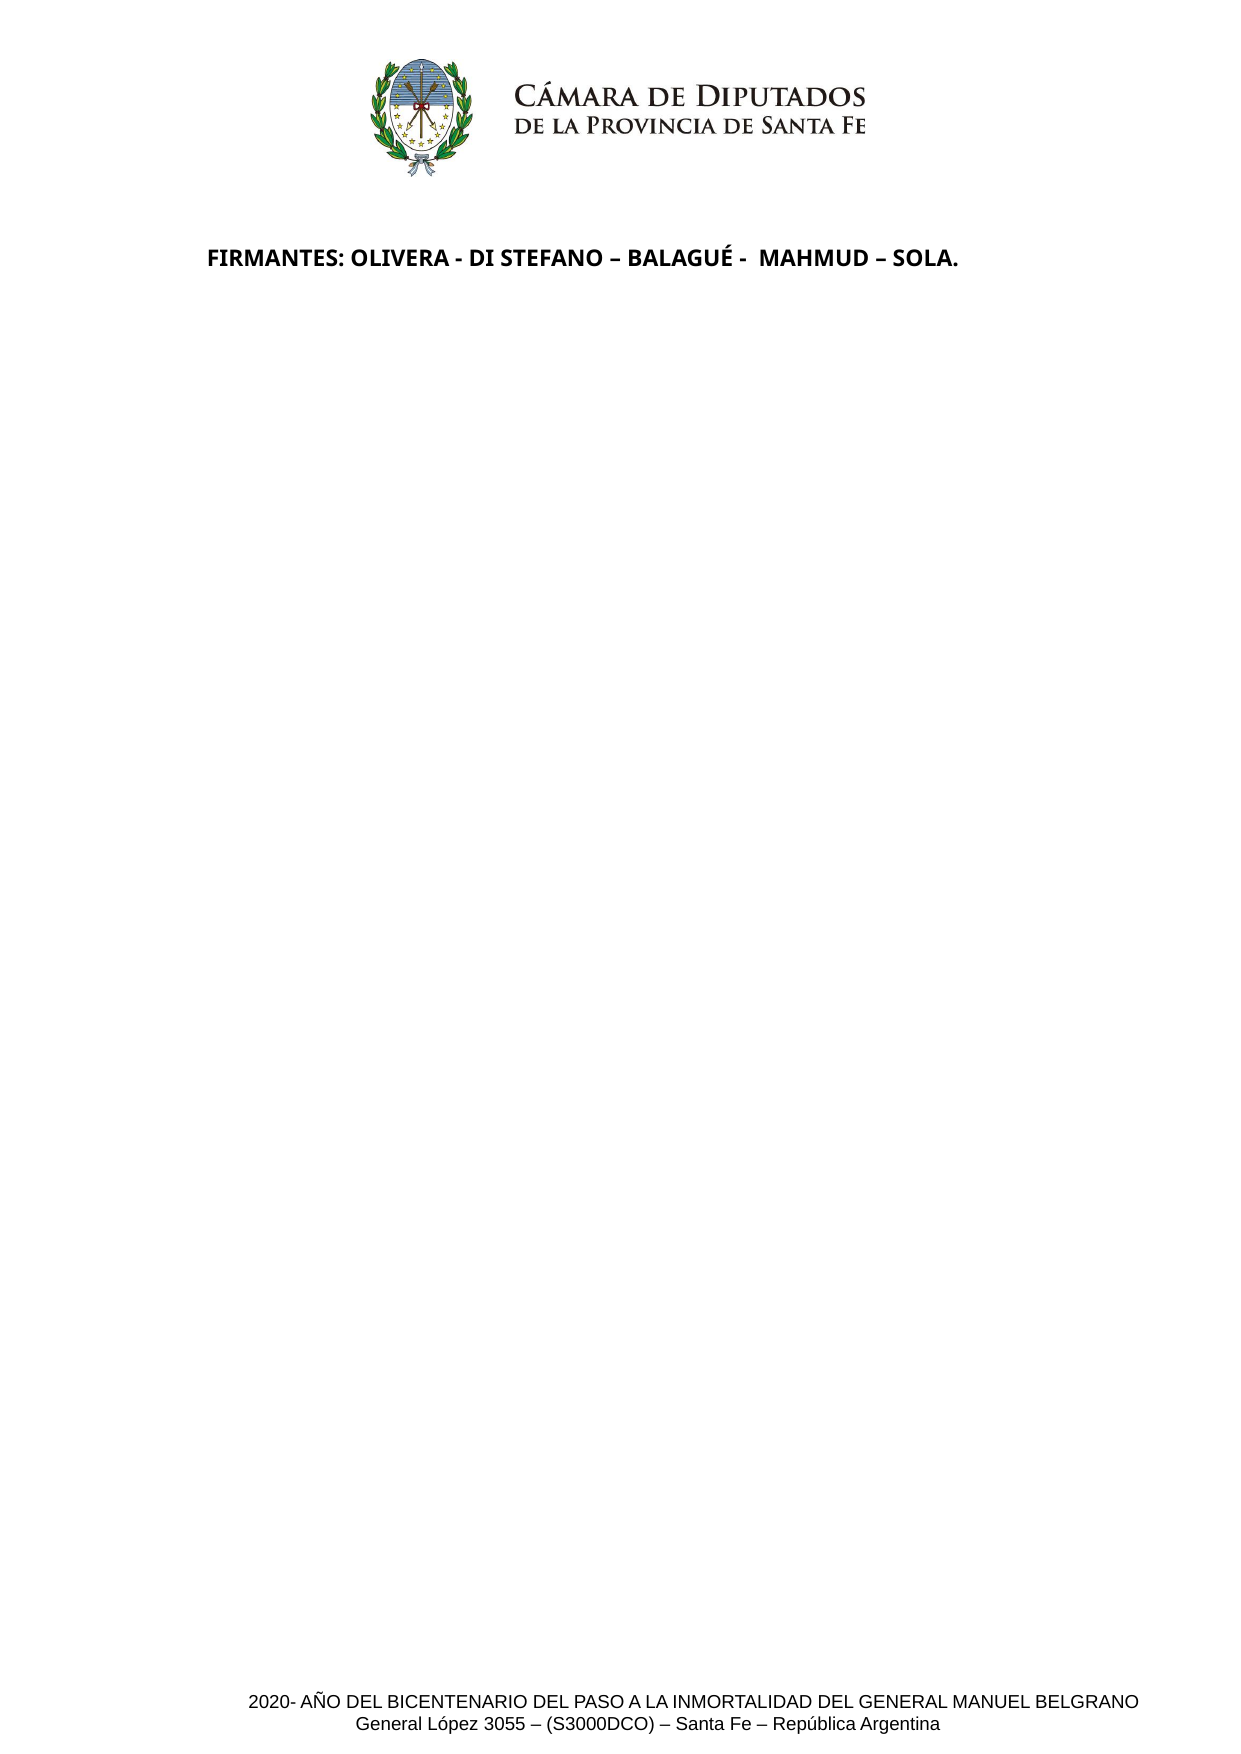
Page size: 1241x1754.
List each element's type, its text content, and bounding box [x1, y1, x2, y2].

text FIRMANTES: OLIVERA - DI STEFANO – BALAGUÉ - MAHMUD – SOLA. [207, 242, 1181, 273]
picture [370, 59, 866, 181]
